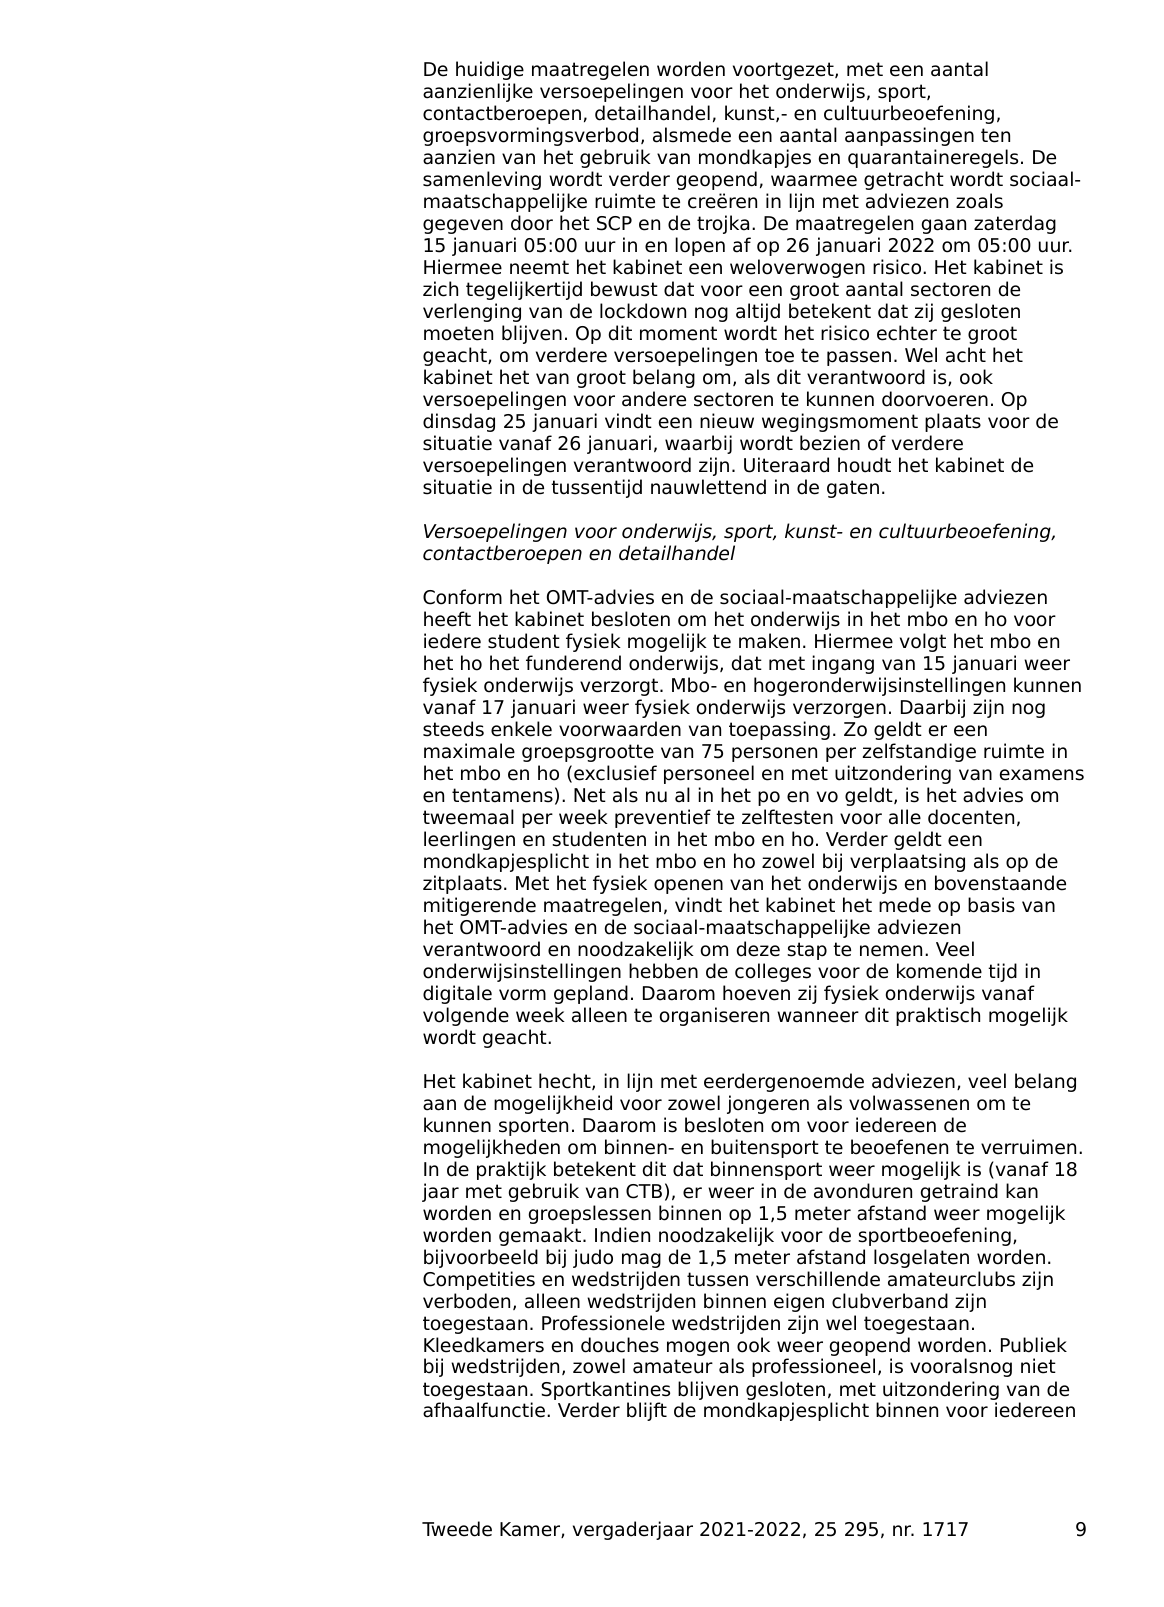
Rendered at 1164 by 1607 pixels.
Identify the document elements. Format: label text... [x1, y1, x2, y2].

text De huidige maatregelen worden voortgezet, met een aantal aanzienlijke versoepelingen voor het onderwijs, sport, contactberoepen, detailhandel, kunst,- en cultuurbeoefening, groepsvormingsverbod, alsmede een aantal aanpassingen ten aanzien van het gebruik van mondkapjes en quarantaineregels. De samenleving wordt verder geopend, waarmee getracht wordt sociaal-maatschappelijke ruimte te creëren in lijn met adviezen zoals gegeven door het SCP en de trojka. De maatregelen gaan zaterdag 15 januari 05:00 uur in en lopen af op 26 januari 2022 om 05:00 uur. Hiermee neemt het kabinet een weloverwogen risico. Het kabinet is zich tegelijkertijd bewust dat voor een groot aantal sectoren de verlenging van de lockdown nog altijd betekent dat zij gesloten moeten blijven. Op dit moment wordt het risico echter te groot geacht, om verdere versoepelingen toe te passen. Wel acht het kabinet het van groot belang om, als dit verantwoord is, ook versoepelingen voor andere sectoren te kunnen doorvoeren. Op dinsdag 25 januari vindt een nieuw wegingsmoment plaats voor de situatie vanaf 26 januari, waarbij wordt bezien of verdere versoepelingen verantwoord zijn. Uiteraard houdt het kabinet de situatie in de tussentijd nauwlettend in de gaten. [422, 59, 1087, 499]
subtitle Versoepelingen voor onderwijs, sport, kunst- en cultuurbeoefening, contactberoepen en detailhandel [422, 521, 1087, 565]
text Conform het OMT-advies en de sociaal-maatschappelijke adviezen heeft het kabinet besloten om het onderwijs in het mbo en ho voor iedere student fysiek mogelijk te maken. Hiermee volgt het mbo en het ho het funderend onderwijs, dat met ingang van 15 januari weer fysiek onderwijs verzorgt. Mbo- en hogeronderwijsinstellingen kunnen vanaf 17 januari weer fysiek onderwijs verzorgen. Daarbij zijn nog steeds enkele voorwaarden van toepassing. Zo geldt er een maximale groepsgrootte van 75 personen per zelfstandige ruimte in het mbo en ho (exclusief personeel en met uitzondering van examens en tentamens). Net als nu al in het po en vo geldt, is het advies om tweemaal per week preventief te zelftesten voor alle docenten, leerlingen en studenten in het mbo en ho. Verder geldt een mondkapjesplicht in het mbo en ho zowel bij verplaatsing als op de zitplaats. Met het fysiek openen van het onderwijs en bovenstaande mitigerende maatregelen, vindt het kabinet het mede op basis van het OMT-advies en de sociaal-maatschappelijke adviezen verantwoord en noodzakelijk om deze stap te nemen. Veel onderwijsinstellingen hebben de colleges voor de komende tijd in digitale vorm gepland. Daarom hoeven zij fysiek onderwijs vanaf volgende week alleen te organiseren wanneer dit praktisch mogelijk wordt geacht. [422, 587, 1087, 1048]
text Het kabinet hecht, in lijn met eerdergenoemde adviezen, veel belang aan de mogelijkheid voor zowel jongeren als volwassenen om te kunnen sporten. Daarom is besloten om voor iedereen de mogelijkheden om binnen- en buitensport te beoefenen te verruimen. In de praktijk betekent dit dat binnensport weer mogelijk is (vanaf 18 jaar met gebruik van CTB), er weer in de avonduren getraind kan worden en groepslessen binnen op 1,5 meter afstand weer mogelijk worden gemaakt. Indien noodzakelijk voor de sportbeoefening, bijvoorbeeld bij judo mag de 1,5 meter afstand losgelaten worden. Competities en wedstrijden tussen verschillende amateurclubs zijn verboden, alleen wedstrijden binnen eigen clubverband zijn toegestaan. Professionele wedstrijden zijn wel toegestaan. [422, 1071, 1087, 1334]
text Kleedkamers en douches mogen ook weer geopend worden. Publiek bij wedstrijden, zowel amateur als professioneel, is vooralsnog niet toegestaan. Sportkantines blijven gesloten, met uitzondering van de afhaalfunctie. Verder blijft de mondkapjesplicht binnen voor iedereen [422, 1334, 1087, 1422]
